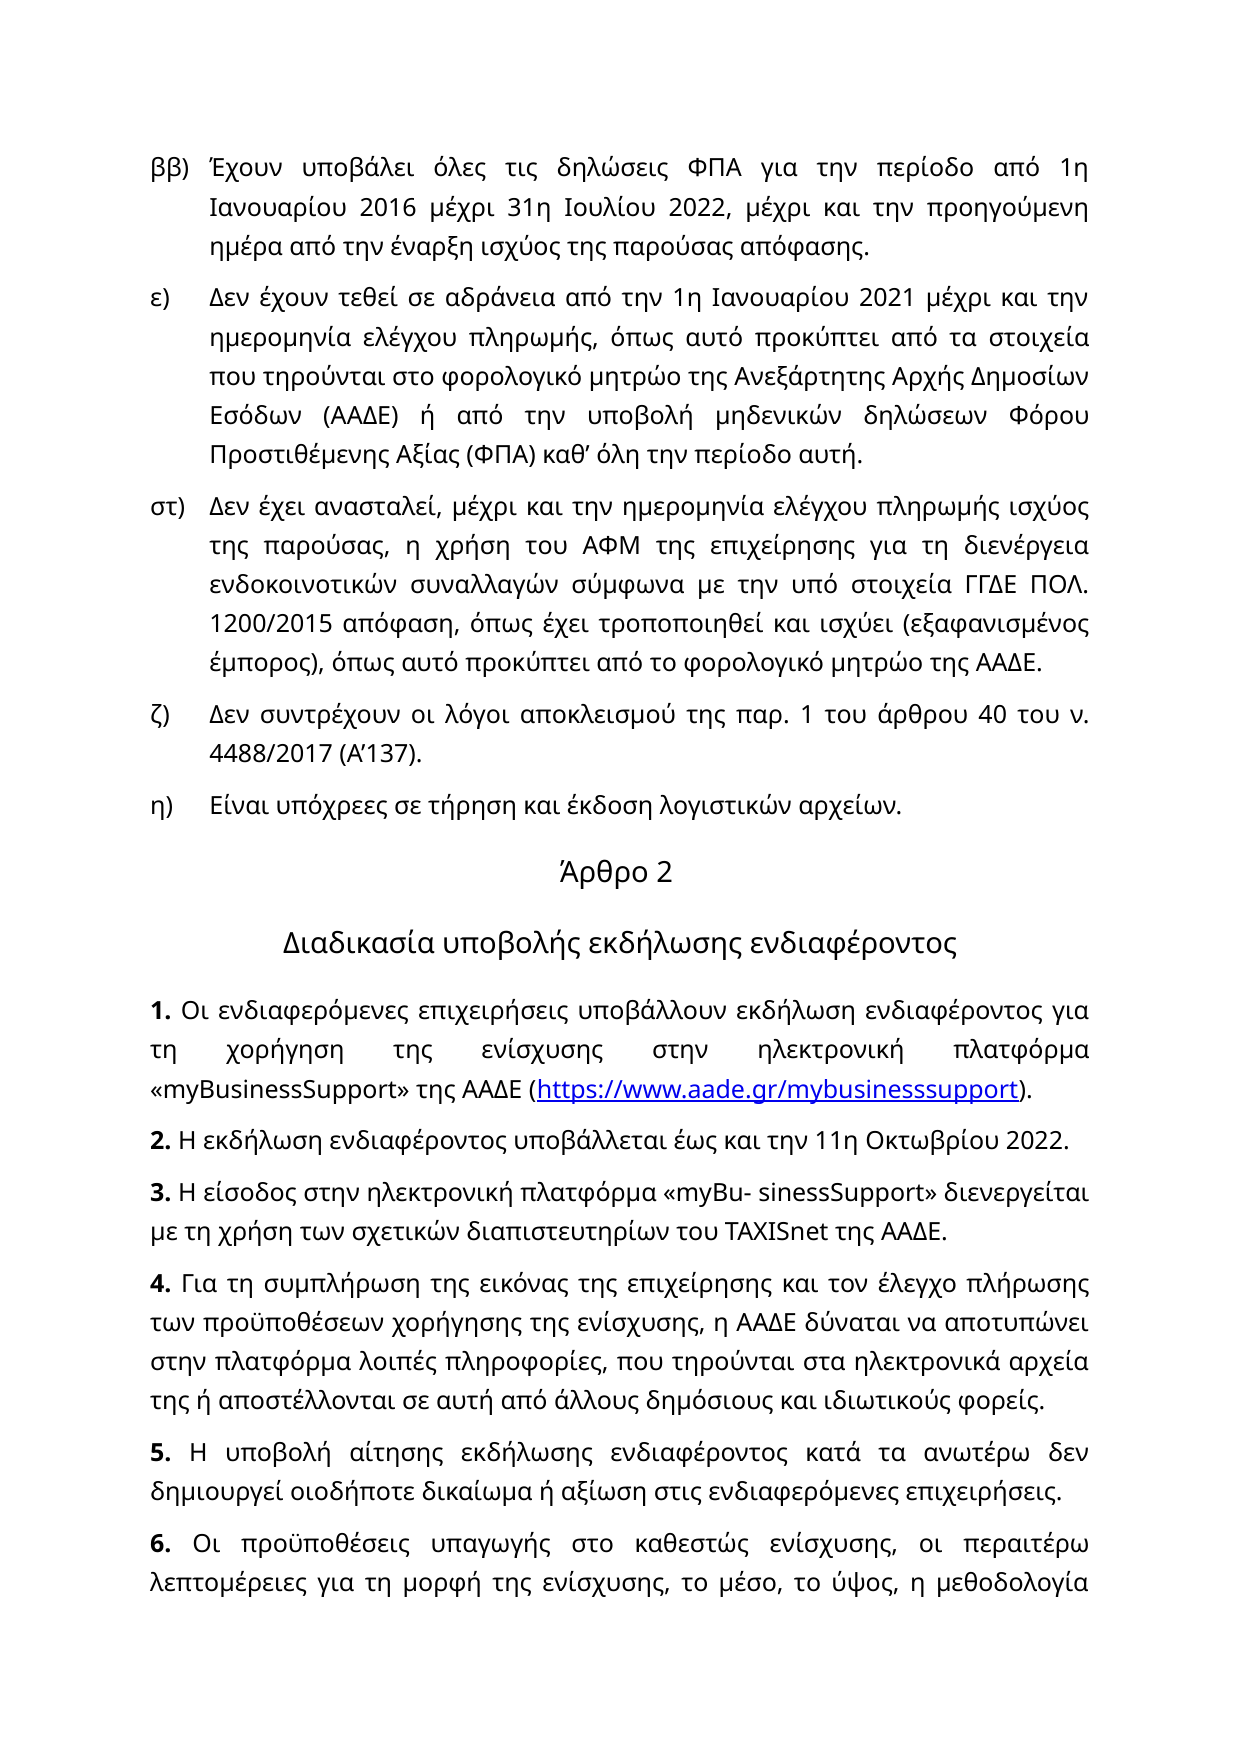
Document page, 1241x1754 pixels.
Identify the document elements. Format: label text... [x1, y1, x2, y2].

text 1. Οι ενδιαφερόμενες επιχειρήσεις υποβάλλουν εκδήλωση ενδιαφέροντος για τη χορήγηση της ενίσχυσης στην ηλεκτρονική πλατφόρμα «myBusinessSupport» της ΑΑΔΕ (https://www.aade.gr/mybusinesssupport). [150, 993, 1090, 1105]
subtitle Άρθρο 2 [150, 852, 1090, 891]
text 4. Για τη συμπλήρωση της εικόνας της επιχείρησης και τον έλεγχο πλήρωσης των προϋποθέσεων χορήγησης της ενίσχυσης, η ΑΑΔΕ δύναται να αποτυπώνει στην πλατφόρμα λοιπές πληροφορίες, που τηρούνται στα ηλεκτρονικά αρχεία της ή αποστέλλονται σε αυτή από άλλους δημόσιους και ιδιωτικούς φορείς. [150, 1265, 1090, 1417]
text 3. Η είσοδος στην ηλεκτρονική πλατφόρμα «myBu- sinessSupport» διενεργείται με τη χρήση των σχετικών διαπιστευτηρίων του TAXISnet της ΑΑΔΕ. [150, 1174, 1090, 1248]
list ββ) Έχουν υποβάλει όλες τις δηλώσεις ΦΠΑ για την περίοδο από 1η Ιανουαρίου 2016 μέχρι 31η Ιουλίου 2022, μέχρι και την προηγούμενη ημέρα από την έναρξη ισχύος της παρούσας απόφασης. [150, 150, 1090, 262]
text 5. Η υποβολή αίτησης εκδήλωσης ενδιαφέροντος κατά τα ανωτέρω δεν δημιουργεί οιοδήποτε δικαίωμα ή αξίωση στις ενδιαφερόμενες επιχειρήσεις. [150, 1434, 1090, 1508]
list η) Είναι υπόχρεες σε τήρηση και έκδοση λογιστικών αρχείων. [150, 787, 1090, 822]
text 2. Η εκδήλωση ενδιαφέροντος υποβάλλεται έως και την 11η Οκτωβρίου 2022. [150, 1123, 1090, 1157]
list ζ) Δεν συντρέχουν οι λόγοι αποκλεισμού της παρ. 1 του άρθρου 40 του ν. 4488/2017 (Α’137). [150, 697, 1090, 770]
list ε) Δεν έχουν τεθεί σε αδράνεια από την 1η Ιανουαρίου 2021 μέχρι και την ημερομηνία ελέγχου πληρωμής, όπως αυτό προκύπτει από τα στοιχεία που τηρούνται στο φορολογικό μητρώο της Ανεξάρτητης Αρχής Δημοσίων Εσόδων (ΑΑΔΕ) ή από την υποβολή μηδενικών δηλώσεων Φόρου Προστιθέμενης Αξίας (ΦΠΑ) καθ’ όλη την περίοδο αυτή. [150, 280, 1090, 471]
subtitle Διαδικασία υποβολής εκδήλωσης ενδιαφέροντος [150, 922, 1090, 962]
list στ) Δεν έχει ανασταλεί, μέχρι και την ημερομηνία ελέγχου πληρωμής ισχύος της παρούσας, η χρήση του ΑΦΜ της επιχείρησης για τη διενέργεια ενδοκοινοτικών συναλλαγών σύμφωνα με την υπό στοιχεία ΓΓΔΕ ΠΟΛ. 1200/2015 απόφαση, όπως έχει τροποποιηθεί και ισχύει (εξαφανισμένος έμπορος), όπως αυτό προκύπτει από το φορολογικό μητρώο της ΑΑΔΕ. [150, 488, 1090, 679]
text 6. Οι προϋποθέσεις υπαγωγής στο καθεστώς ενίσχυσης, οι περαιτέρω λεπτομέρειες για τη μορφή της ενίσχυσης, το μέσο, το ύψος, η μεθοδολογία [150, 1525, 1090, 1599]
